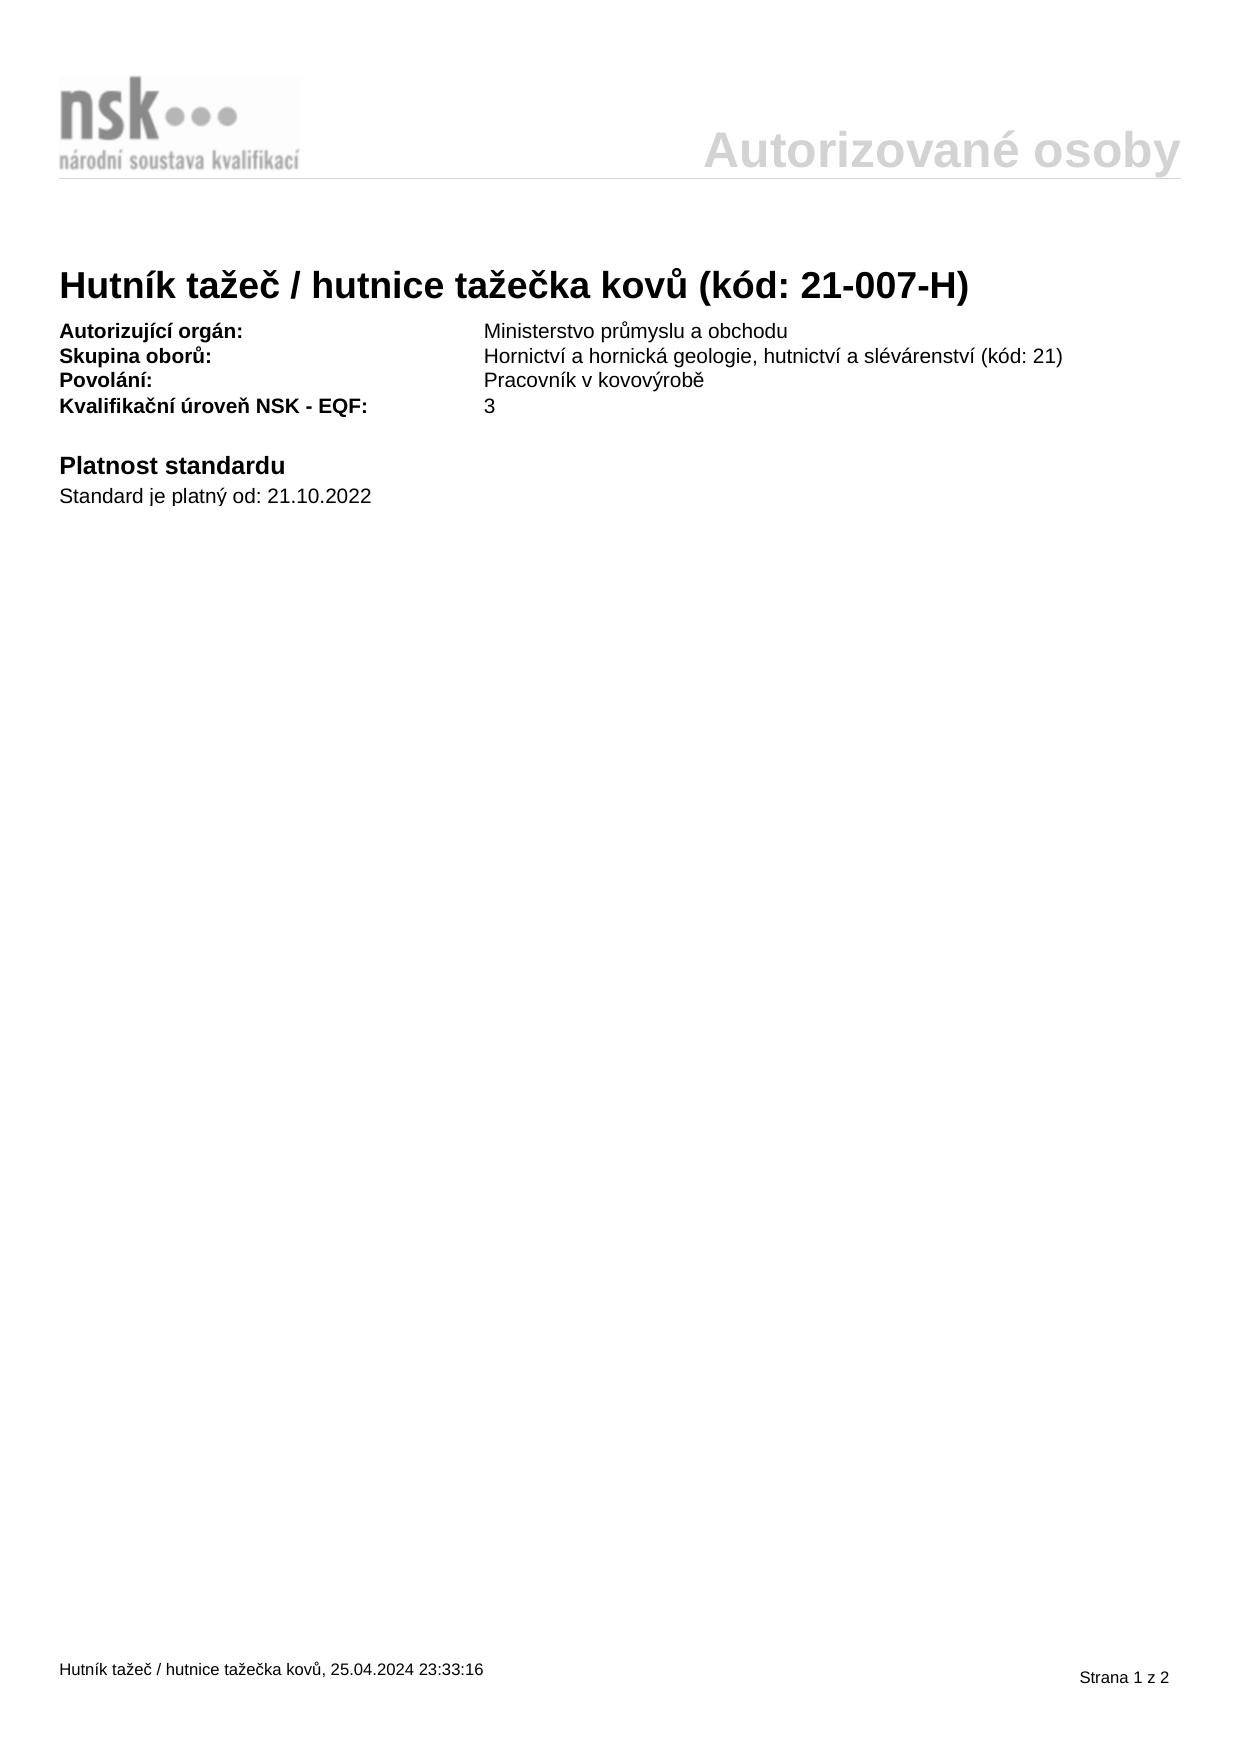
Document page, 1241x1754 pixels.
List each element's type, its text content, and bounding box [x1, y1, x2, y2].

table_cell [620, 806, 626, 1106]
table_cell [59, 196, 483, 224]
table_cell [1169, 1384, 1181, 1659]
table_cell [59, 1106, 483, 1383]
table_cell [626, 806, 862, 1106]
table_cell [862, 806, 1169, 1106]
table_cell [484, 1106, 620, 1383]
table_cell [862, 506, 1169, 806]
table_cell [626, 1106, 862, 1383]
table_cell [626, 1384, 862, 1659]
table_cell [484, 418, 620, 447]
table_cell Pracovník v kovovýrobě [484, 368, 1181, 393]
table_cell [862, 196, 1169, 224]
table_cell [59, 179, 1181, 196]
table_cell [484, 307, 620, 319]
table_header Autorizované osoby [626, 59, 1181, 178]
table_cell [59, 307, 483, 319]
table_cell Hutník tažeč / hutnice tažečka kovů, 25.04.2024 23:33:16 [59, 1660, 862, 1696]
table_cell [620, 196, 626, 224]
table_cell Autorizující orgán: [59, 319, 483, 343]
table_cell [1169, 806, 1181, 1106]
table_cell [862, 307, 1169, 319]
table_cell [59, 506, 483, 806]
table_cell [1169, 506, 1181, 806]
table_cell 3 [484, 394, 1181, 417]
table_cell [1169, 418, 1181, 447]
table_cell [484, 196, 620, 224]
table_cell Kvalifikační úroveň NSK - EQF: [59, 394, 483, 417]
table_cell Standard je platný od: 21.10.2022 [59, 484, 1181, 506]
table_cell [1169, 1106, 1181, 1383]
table_cell Platnost standardu [59, 448, 1181, 483]
table_cell [59, 172, 483, 178]
table_cell Hornictví a hornická geologie, hutnictví a slévárenství (kód: 21) [484, 344, 1181, 368]
table_cell [484, 1384, 620, 1659]
table_cell Ministerstvo průmyslu a obchodu [484, 319, 1181, 344]
table_cell [1169, 196, 1181, 224]
picture [58, 59, 621, 172]
table_cell [484, 172, 620, 178]
table_cell [484, 506, 620, 806]
table_cell Hutník tažeč / hutnice tažečka kovů (kód: 21-007-H) [59, 224, 1181, 307]
table_cell [620, 307, 626, 319]
table_cell [626, 418, 862, 447]
table_cell Povolání: [59, 368, 483, 392]
table_cell [1169, 307, 1181, 319]
table_cell [1169, 1660, 1181, 1696]
table_cell [59, 806, 483, 1106]
table_cell [626, 307, 862, 319]
table_cell [862, 1384, 1169, 1659]
table_cell [626, 506, 862, 806]
table_cell [620, 1384, 626, 1659]
table_cell [620, 506, 626, 806]
table_cell [862, 1106, 1169, 1383]
table_cell [59, 1384, 483, 1659]
table_cell Skupina oborů: [59, 344, 483, 368]
table_cell [620, 418, 626, 447]
table_header [621, 59, 626, 172]
table_cell [862, 418, 1169, 447]
table_cell [59, 418, 483, 447]
table_cell [620, 1106, 626, 1383]
table_cell [626, 196, 862, 224]
table_cell Strana 1 z 2 [862, 1660, 1169, 1696]
table_cell [484, 806, 620, 1106]
